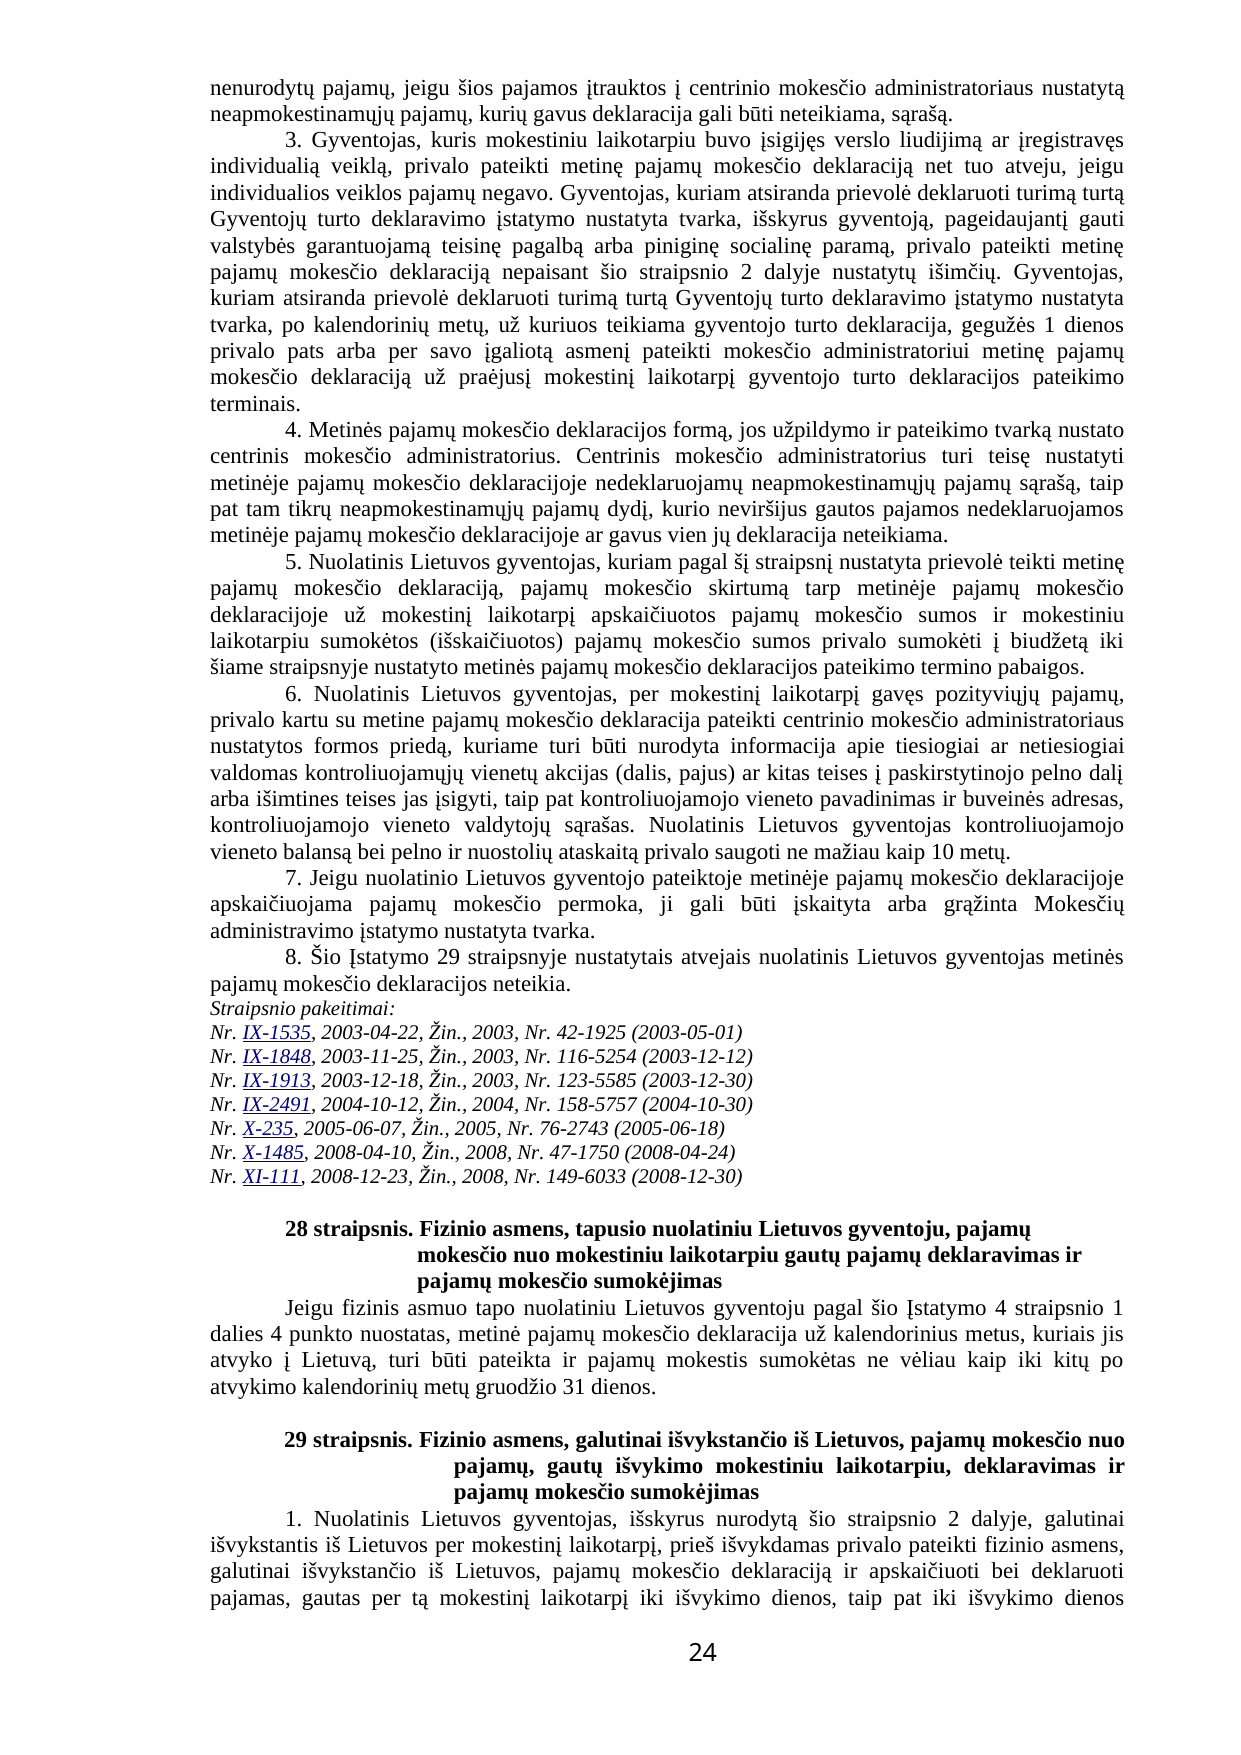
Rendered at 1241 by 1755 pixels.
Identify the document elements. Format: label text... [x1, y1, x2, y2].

text 6. Nuolatinis Lietuvos gyventojas, per mokestinį laikotarpį gavęs pozityviųjų pajamų, privalo kartu su metine pajamų mokesčio deklaracija pateikti centrinio mokesčio administratoriaus nustatytos formos priedą, kuriame turi būti nurodyta informacija apie tiesiogiai ar netiesiogiai valdomas kontroliuojamųjų vienetų akcijas (dalis, pajus) ar kitas teises į paskirstytinojo pelno dalį arba išimtines teises jas įsigyti, taip pat kontroliuojamojo vieneto pavadinimas ir buveinės adresas, kontroliuojamojo vieneto valdytojų sąrašas. Nuolatinis Lietuvos gyventojas kontroliuojamojo vieneto balansą bei pelno ir nuostolių ataskaitą privalo saugoti ne mažiau kaip 10 metų. [210, 680, 1126, 864]
text Nr. IX-1913, 2003-12-18, Žin., 2003, Nr. 123-5585 (2003-12-30) [210, 1068, 1126, 1092]
text pajamų mokesčio sumokėjimas [417, 1267, 1126, 1294]
text 3. Gyventojas, kuris mokestiniu laikotarpiu buvo įsigijęs verslo liudijimą ar įregistravęs individualią veiklą, privalo pateikti metinę pajamų mokesčio deklaraciją net tuo atveju, jeigu individualios veiklos pajamų negavo. Gyventojas, kuriam atsiranda prievolė deklaruoti turimą turtą Gyventojų turto deklaravimo įstatymo nustatyta tvarka, išskyrus gyventoją, pageidaujantį gauti valstybės garantuojamą teisinę pagalbą arba piniginę socialinę paramą, privalo pateikti metinę pajamų mokesčio deklaraciją nepaisant šio straipsnio 2 dalyje nustatytų išimčių. Gyventojas, kuriam atsiranda prievolė deklaruoti turimą turtą Gyventojų turto deklaravimo įstatymo nustatyta tvarka, po kalendorinių metų, už kuriuos teikiama gyventojo turto deklaracija, gegužės 1 dienos privalo pats arba per savo įgaliotą asmenį pateikti mokesčio administratoriui metinę pajamų mokesčio deklaraciją už praėjusį mokestinį laikotarpį gyventojo turto deklaracijos pateikimo terminais. [210, 126, 1126, 416]
text 29 straipsnis. Fizinio asmens, galutinai išvykstančio iš Lietuvos, pajamų mokesčio nuo pajamų, gautų išvykimo mokestiniu laikotarpiu, deklaravimas ir pajamų mokesčio sumokėjimas [284, 1426, 1126, 1505]
text Straipsnio pakeitimai: [210, 996, 1126, 1020]
text Nr. IX-1848, 2003-11-25, Žin., 2003, Nr. 116-5254 (2003-12-12) [210, 1044, 1126, 1068]
text 7. Jeigu nuolatinio Lietuvos gyventojo pateiktoje metinėje pajamų mokesčio deklaracijoje apskaičiuojama pajamų mokesčio permoka, ji gali būti įskaityta arba grąžinta Mokesčių administravimo įstatymo nustatyta tvarka. [210, 864, 1126, 943]
text nenurodytų pajamų, jeigu šios pajamos įtrauktos į centrinio mokesčio administratoriaus nustatytą neapmokestinamųjų pajamų, kurių gavus deklaracija gali būti neteikiama, sąrašą. [210, 73, 1126, 126]
text 1. Nuolatinis Lietuvos gyventojas, išskyrus nurodytą šio straipsnio 2 dalyje, galutinai išvykstantis iš Lietuvos per mokestinį laikotarpį, prieš išvykdamas privalo pateikti fizinio asmens, galutinai išvykstančio iš Lietuvos, pajamų mokesčio deklaraciją ir apskaičiuoti bei deklaruoti pajamas, gautas per tą mokestinį laikotarpį iki išvykimo dienos, taip pat iki išvykimo dienos [210, 1505, 1126, 1610]
text 4. Metinės pajamų mokesčio deklaracijos formą, jos užpildymo ir pateikimo tvarką nustato centrinis mokesčio administratorius. Centrinis mokesčio administratorius turi teisę nustatyti metinėje pajamų mokesčio deklaracijoje nedeklaruojamų neapmokestinamųjų pajamų sąrašą, taip pat tam tikrų neapmokestinamųjų pajamų dydį, kurio neviršijus gautos pajamos nedeklaruojamos metinėje pajamų mokesčio deklaracijoje ar gavus vien jų deklaracija neteikiama. [210, 416, 1126, 548]
text Nr. IX-2491, 2004-10-12, Žin., 2004, Nr. 158-5757 (2004-10-30) [210, 1092, 1126, 1116]
text Nr. IX-1535, 2003-04-22, Žin., 2003, Nr. 42-1925 (2003-05-01) [210, 1020, 1126, 1044]
text Nr. XI-111, 2008-12-23, Žin., 2008, Nr. 149-6033 (2008-12-30) [210, 1164, 1126, 1188]
text 28 straipsnis. Fizinio asmens, tapusio nuolatiniu Lietuvos gyventoju, pajamų [285, 1215, 1126, 1241]
text 8. Šio Įstatymo 29 straipsnyje nustatytais atvejais nuolatinis Lietuvos gyventojas metinės pajamų mokesčio deklaracijos neteikia. [210, 943, 1126, 996]
text Jeigu fizinis asmuo tapo nuolatiniu Lietuvos gyventoju pagal šio Įstatymo 4 straipsnio 1 dalies 4 punkto nuostatas, metinė pajamų mokesčio deklaracija už kalendorinius metus, kuriais jis atvyko į Lietuvą, turi būti pateikta ir pajamų mokestis sumokėtas ne vėliau kaip iki kitų po atvykimo kalendorinių metų gruodžio 31 dienos. [210, 1294, 1126, 1399]
text Nr. X-235, 2005-06-07, Žin., 2005, Nr. 76-2743 (2005-06-18) [210, 1116, 1126, 1140]
text Nr. X-1485, 2008-04-10, Žin., 2008, Nr. 47-1750 (2008-04-24) [210, 1140, 1126, 1164]
text 5. Nuolatinis Lietuvos gyventojas, kuriam pagal šį straipsnį nustatyta prievolė teikti metinę pajamų mokesčio deklaraciją, pajamų mokesčio skirtumą tarp metinėje pajamų mokesčio deklaracijoje už mokestinį laikotarpį apskaičiuotos pajamų mokesčio sumos ir mokestiniu laikotarpiu sumokėtos (išskaičiuotos) pajamų mokesčio sumos privalo sumokėti į biudžetą iki šiame straipsnyje nustatyto metinės pajamų mokesčio deklaracijos pateikimo termino pabaigos. [210, 548, 1126, 680]
text mokesčio nuo mokestiniu laikotarpiu gautų pajamų deklaravimas ir [417, 1241, 1126, 1267]
